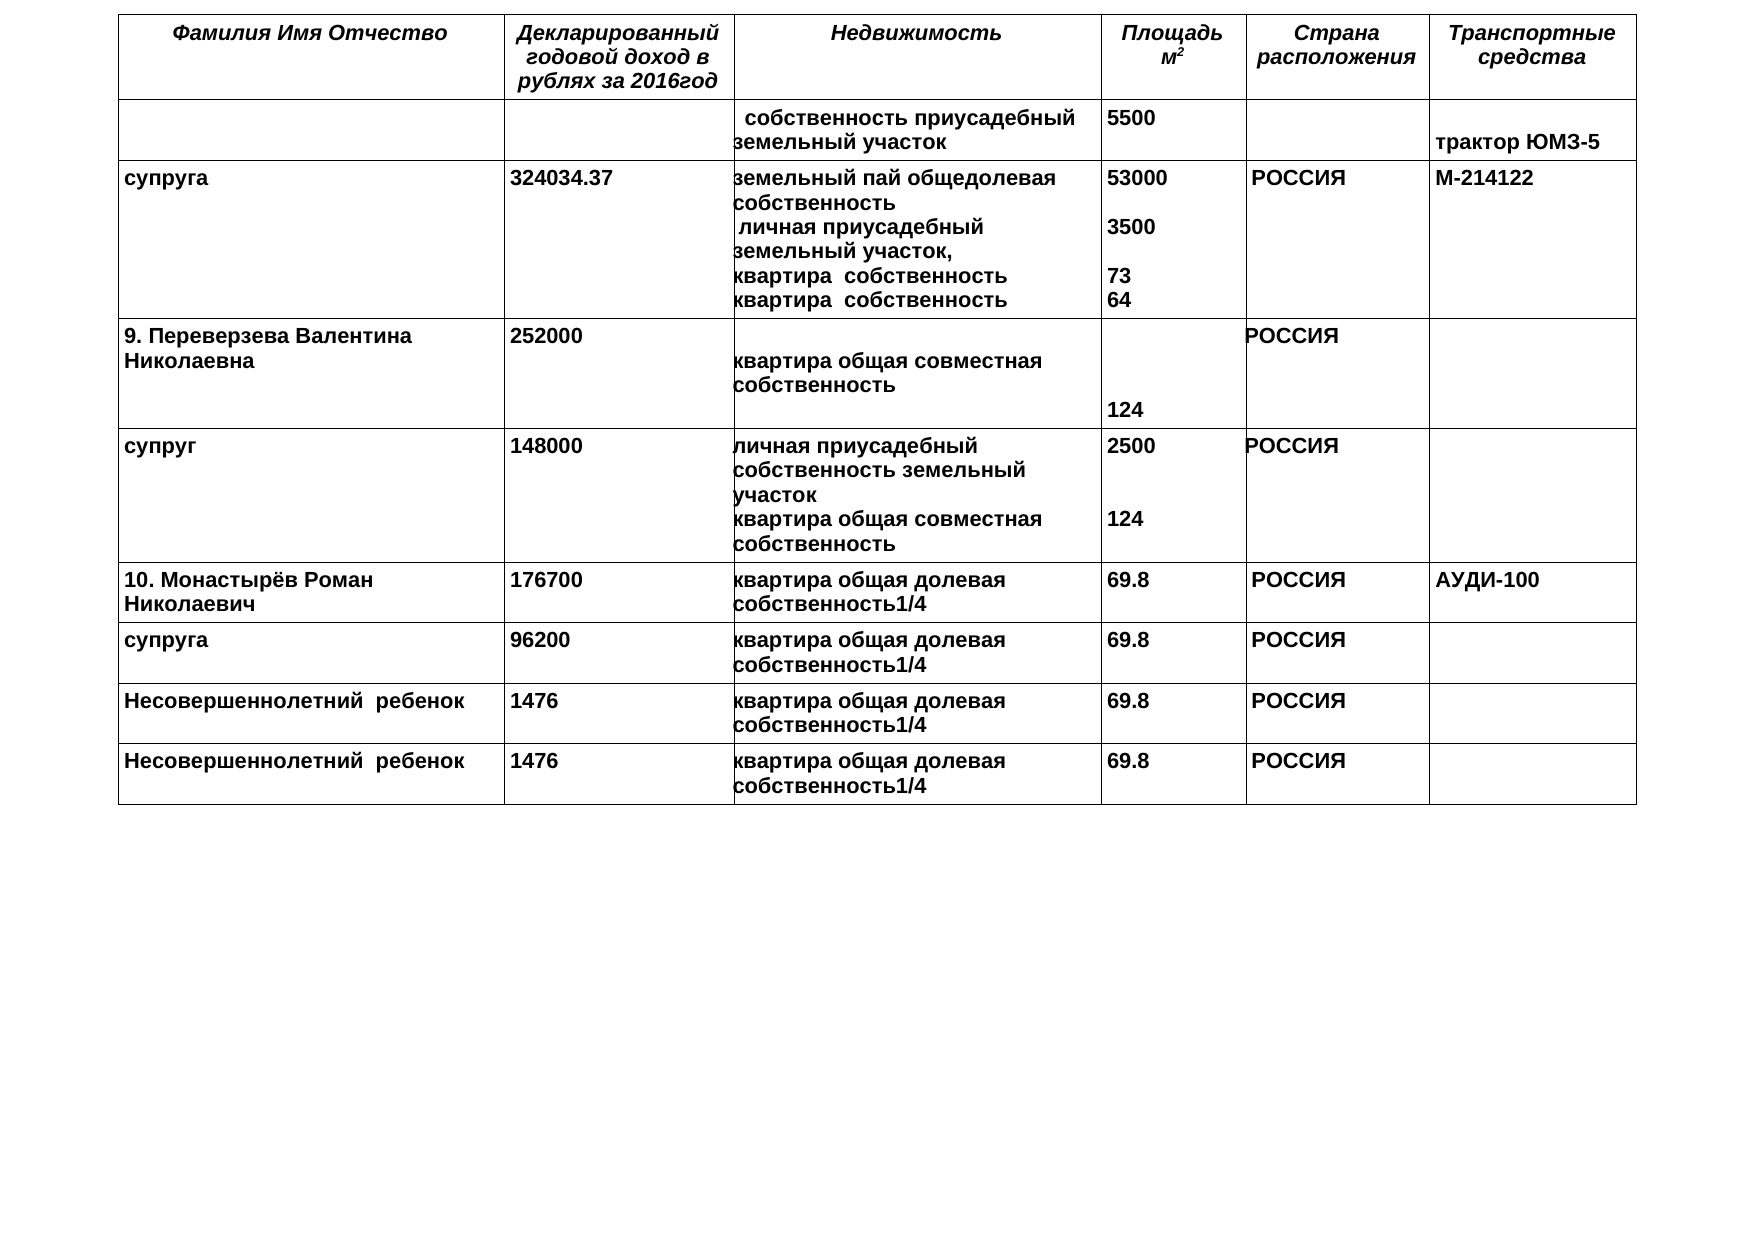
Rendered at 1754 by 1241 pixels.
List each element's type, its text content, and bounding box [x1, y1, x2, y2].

table_cell [1430, 623, 1636, 683]
table_header Декларированный годовой доход в рублях за 2016год [505, 15, 734, 99]
table_cell супруга [119, 161, 504, 318]
table_header Площадь м2 [1102, 15, 1246, 99]
table_cell 324034,37 [505, 161, 734, 318]
table_cell [1430, 684, 1636, 743]
table_cell АУДИ-100 [1430, 563, 1636, 622]
table_cell квартира общая долевая собственность1/4 [735, 623, 1101, 683]
table_cell 5500 [1102, 100, 1246, 160]
table_cell РОССИЯ [1247, 623, 1429, 683]
table_cell 69,8 [1102, 744, 1246, 804]
table_cell 176700 [505, 563, 734, 622]
table_cell Несовершеннолетний ребенок [119, 684, 504, 743]
table_cell квартира общая долевая собственность1/4 [735, 563, 1101, 622]
table_cell РОССИЯ [1247, 319, 1429, 428]
table_cell [1247, 100, 1429, 160]
table_cell РОССИЯ [1247, 429, 1429, 562]
table_cell РОССИЯ [1247, 684, 1429, 743]
table_cell 53000 3500 73 64 [1102, 161, 1246, 318]
table_cell [119, 100, 504, 160]
table_cell 1476 [505, 684, 734, 743]
table_cell 10. Монастырёв Роман Николаевич [119, 563, 504, 622]
table_cell квартира общая совместная собственность [735, 319, 1101, 428]
table_cell 148000 [505, 429, 734, 562]
table_cell [1430, 429, 1636, 562]
table_cell [1430, 744, 1636, 804]
table_cell квартира общая долевая собственность1/4 [735, 744, 1101, 804]
table_cell Несовершеннолетний ребенок [119, 744, 504, 804]
table_cell 124 [1102, 319, 1246, 428]
table_cell квартира общая долевая собственность1/4 [735, 684, 1101, 743]
table_cell РОССИЯ [1247, 161, 1429, 318]
table_cell 2500 124 [1102, 429, 1246, 562]
table_header Недвижимость [735, 15, 1101, 99]
table_cell 1476 [505, 744, 734, 804]
table_cell супруга [119, 623, 504, 683]
table_cell собственность приусадебный земельный участок [735, 100, 1101, 160]
table_cell РОССИЯ [1247, 744, 1429, 804]
table_cell супруг [119, 429, 504, 562]
table_cell М-214122 [1430, 161, 1636, 318]
table_cell 69,8 [1102, 684, 1246, 743]
table_cell трактор ЮМЗ-5 [1430, 100, 1636, 160]
table_cell 69,8 [1102, 623, 1246, 683]
table_cell 96200 [505, 623, 734, 683]
table_cell 69,8 [1102, 563, 1246, 622]
table_cell РОССИЯ [1247, 563, 1429, 622]
table_header Транспортные средства [1430, 15, 1636, 99]
table_cell [1430, 319, 1636, 428]
table_cell личная приусадебный собственность земельный участок квартира общая совместная собственность [735, 429, 1101, 562]
table_cell земельный пай общедолевая собственность личная приусадебный земельный участок, квартира собственность квартира собственность [735, 161, 1101, 318]
table_cell 224469,02 [505, 100, 734, 160]
table_cell 9. Переверзева Валентина Николаевна [119, 319, 504, 428]
table_header Страна расположения [1247, 15, 1429, 99]
table_header Фамилия Имя Отчество [119, 15, 504, 99]
table_cell 252000 [505, 319, 734, 428]
